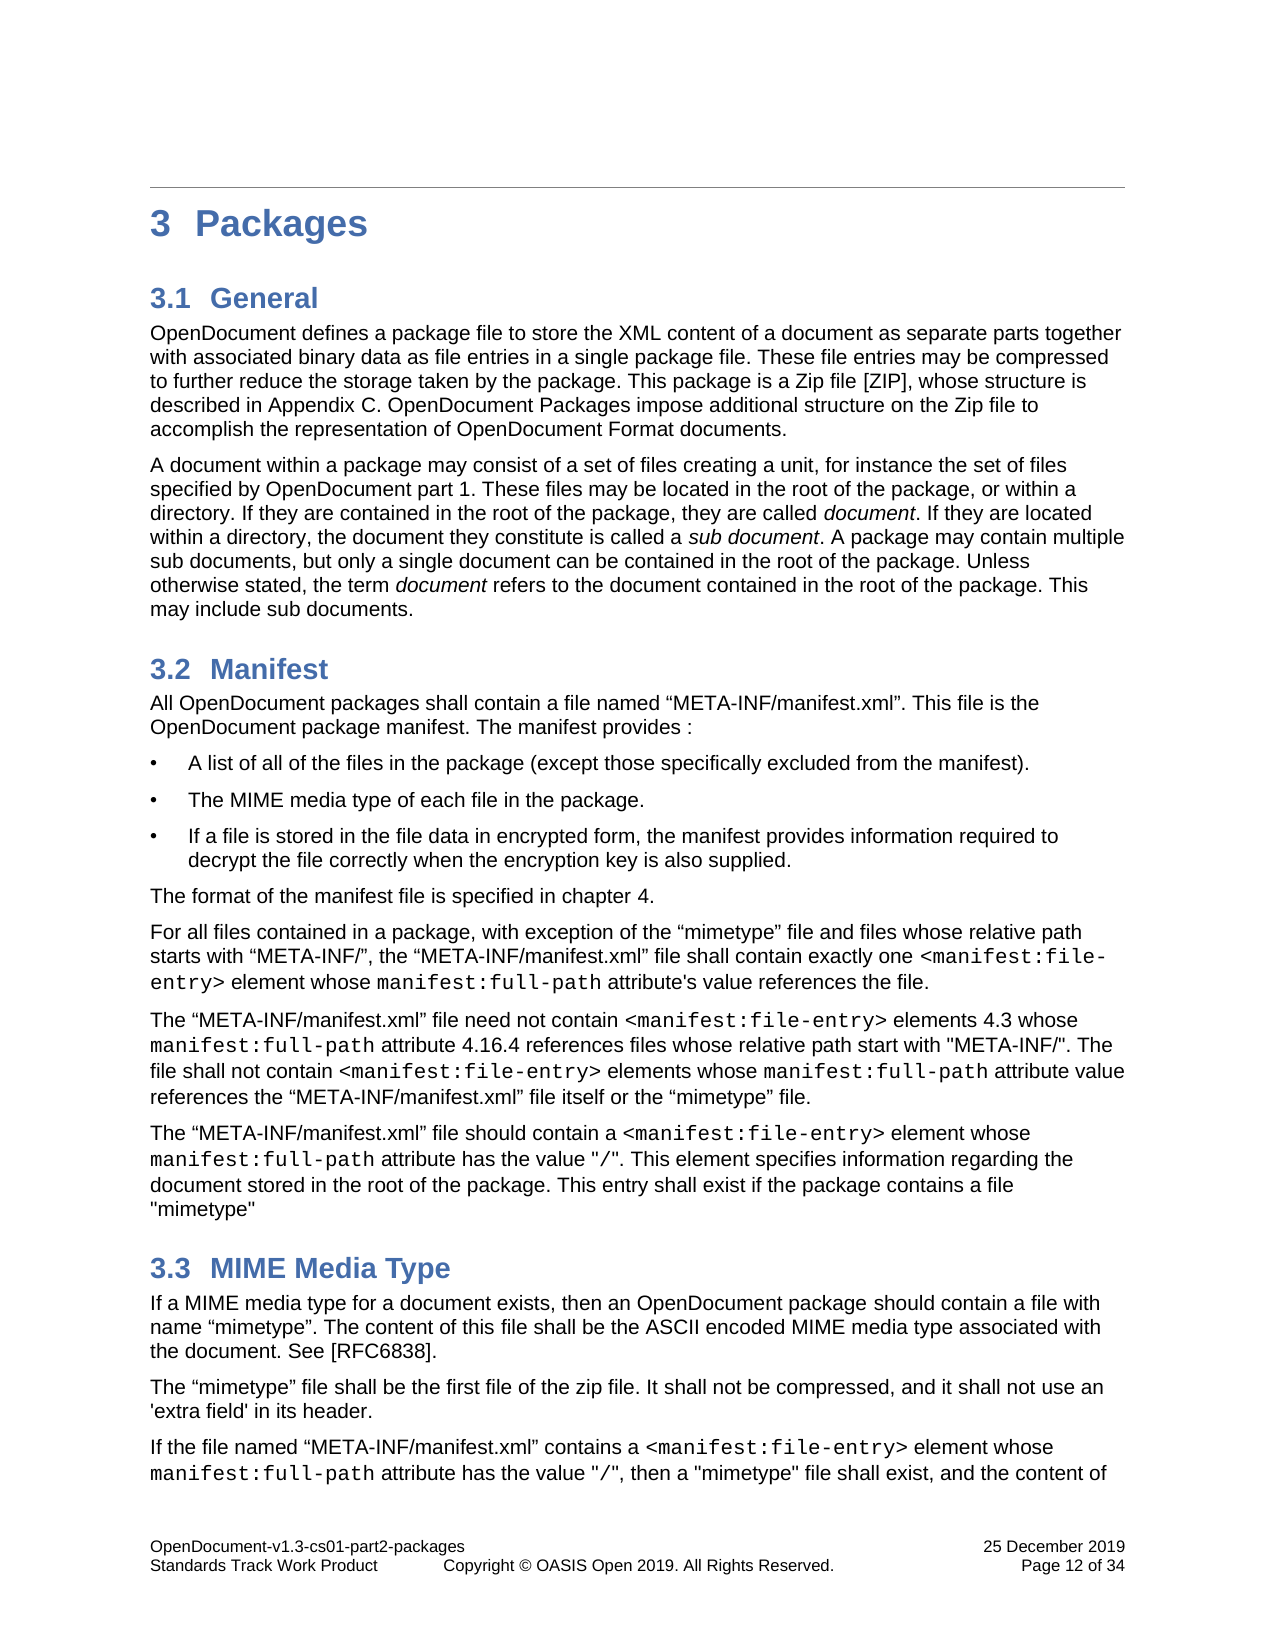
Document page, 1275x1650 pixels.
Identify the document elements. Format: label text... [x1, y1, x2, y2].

text The format of the manifest file is specified in chapter 4. [150, 884, 1125, 908]
text The “mimetype” file shall be the first file of the zip file. It shall not be compressed, and it shall not use an 'extra field' in its header. [150, 1375, 1125, 1423]
text All OpenDocument packages shall contain a file named “META-INF/manifest.xml”. This file is the OpenDocument package manifest. The manifest provides : [150, 691, 1125, 739]
subtitle Packages [150, 188, 1125, 244]
text For all files contained in a package, with exception of the “mimetype” file and files whose relative path starts with “META-INF/”, the “META-INF/manifest.xml” file shall contain exactly one <manifest:file-entry> element whose manifest:full-path attribute's value references the file. [150, 920, 1125, 995]
text OpenDocument defines a package file to store the XML content of a document as separate parts together with associated binary data as file entries in a single package file. These file entries may be compressed to further reduce the storage taken by the package. This package is a Zip file [ZIP], whose structure is described in Appendix C. OpenDocument Packages impose additional structure on the Zip file to accomplish the representation of OpenDocument Format documents. [150, 321, 1125, 441]
subtitle MIME Media Type [150, 1252, 1125, 1285]
text If a MIME media type for a document exists, then an OpenDocument package should contain a file with name “mimetype”. The content of this file shall be the ASCII encoded MIME media type associated with the document. See [RFC6838]. [150, 1291, 1125, 1363]
list If a file is stored in the file data in encrypted form, the manifest provides information required to decrypt the file correctly when the encryption key is also supplied. [150, 823, 1125, 872]
list A list of all of the files in the package (except those specifically excluded from the manifest). [150, 751, 1125, 775]
text A document within a package may consist of a set of files creating a unit, for instance the set of files specified by OpenDocument part 1. These files may be located in the root of the package, or within a directory. If they are contained in the root of the package, they are called document. If they are located within a directory, the document they constitute is called a sub document. A package may contain multiple sub documents, but only a single document can be contained in the root of the package. Unless otherwise stated, the term document refers to the document contained in the root of the package. This may include sub documents. [150, 453, 1125, 621]
text The “META-INF/manifest.xml” file should contain a <manifest:file-entry> element whose manifest:full-path attribute has the value "/". This element specifies information regarding the document stored in the root of the package. This entry shall exist if the package contains a file "mimetype" [150, 1121, 1125, 1221]
text The “META-INF/manifest.xml” file need not contain <manifest:file-entry> elements 4.3 whose manifest:full-path attribute 4.16.4 references files whose relative path start with "META-INF/". The file shall not contain <manifest:file-entry> elements whose manifest:full-path attribute value references the “META-INF/manifest.xml” file itself or the “mimetype” file. [150, 1007, 1125, 1109]
list The MIME media type of each file in the package. [150, 787, 1125, 811]
subtitle Manifest [150, 652, 1125, 685]
text If the file named “META-INF/manifest.xml” contains a <manifest:file-entry> element whose manifest:full-path attribute has the value "/", then a "mimetype" file shall exist, and the content of [150, 1435, 1125, 1487]
subtitle General [150, 281, 1125, 315]
